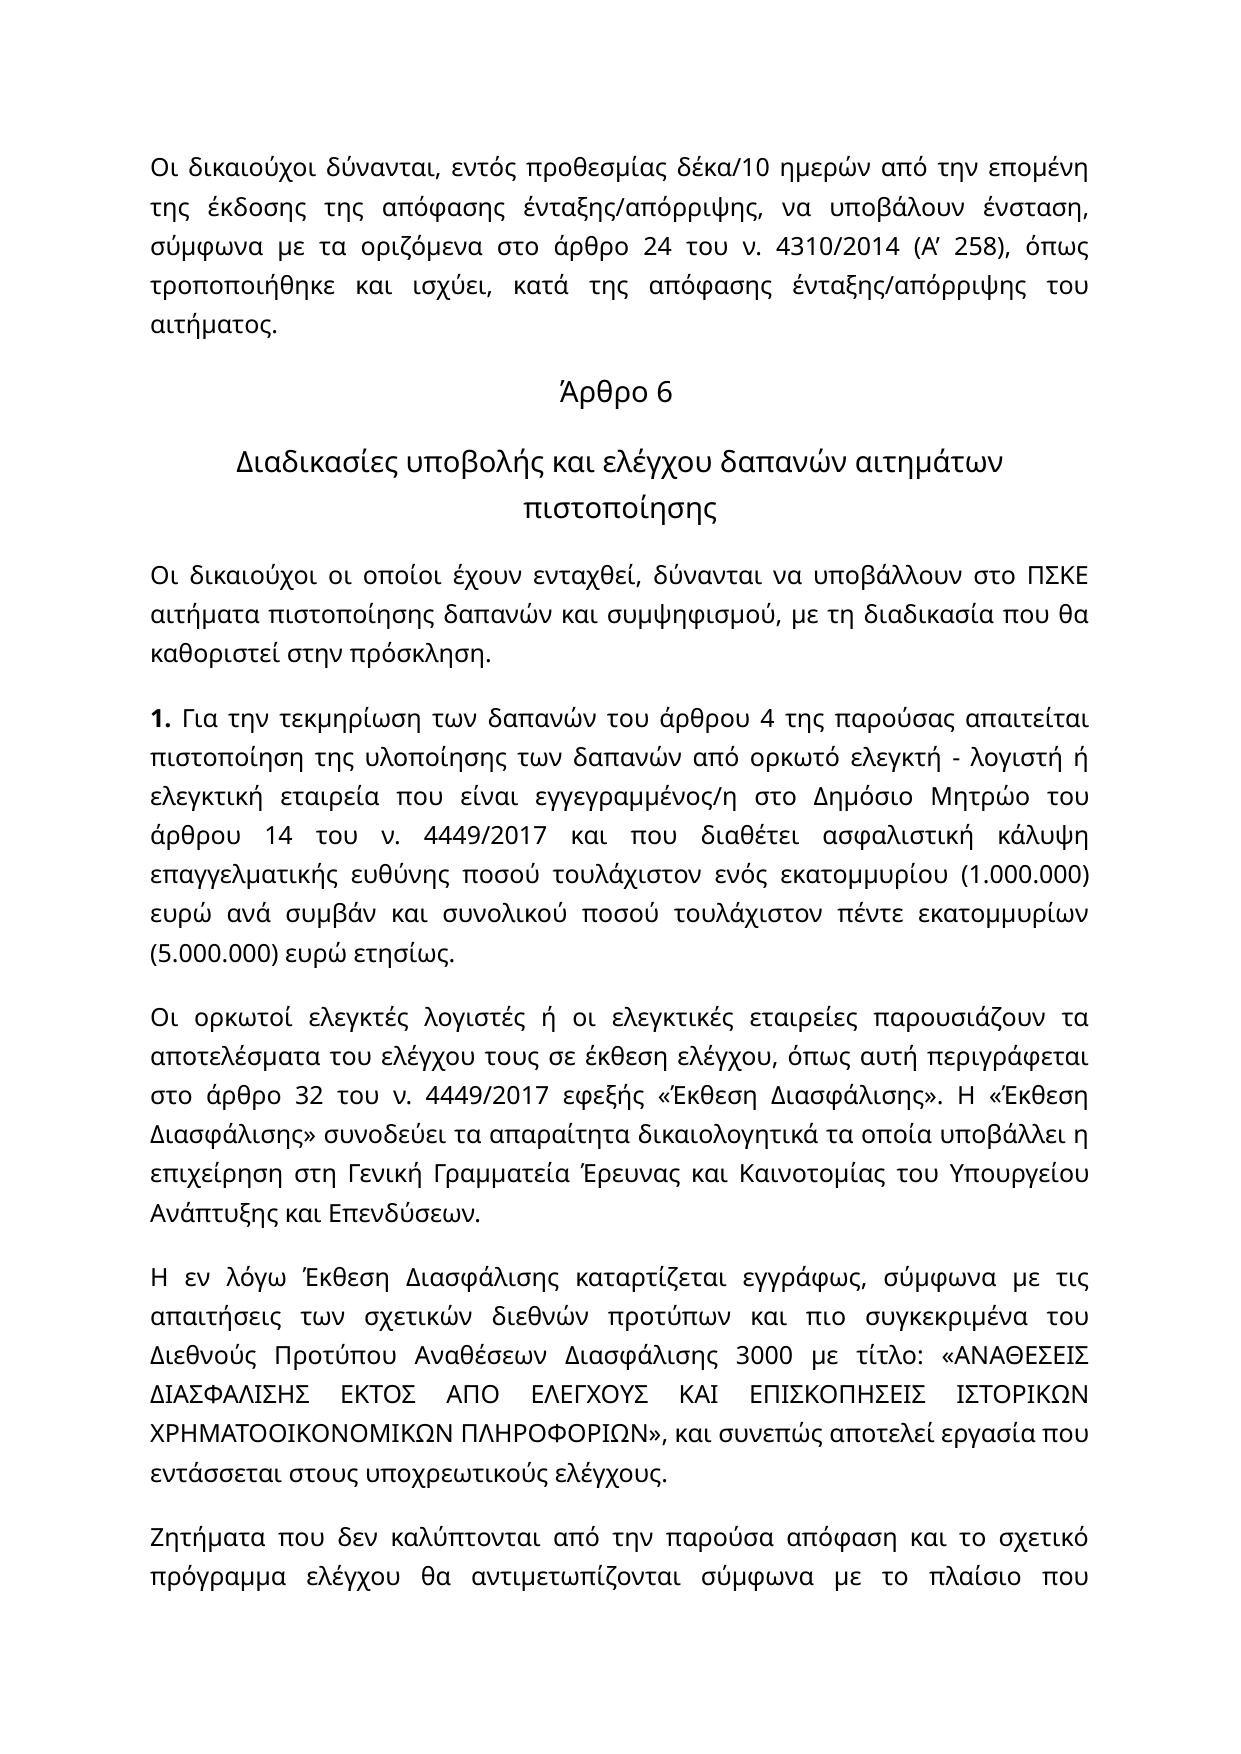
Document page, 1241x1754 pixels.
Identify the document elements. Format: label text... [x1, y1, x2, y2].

text Οι δικαιούχοι οι οποίοι έχουν ενταχθεί, δύνανται να υποβάλλουν στο ΠΣΚΕ αιτήματα πιστοποίησης δαπανών και συμψηφισμού, με τη διαδικασία που θα καθοριστεί στην πρόσκληση. [150, 558, 1090, 670]
text Ζητήματα που δεν καλύπτονται από την παρούσα απόφαση και το σχετικό πρόγραμμα ελέγχου θα αντιμετωπίζονται σύμφωνα με το πλαίσιο που [150, 1519, 1090, 1593]
subtitle Διαδικασίες υποβολής και ελέγχου δαπανών αιτημάτων πιστοποίησης [150, 441, 1090, 527]
text Οι δικαιούχοι δύνανται, εντός προθεσμίας δέκα/10 ημερών από την επομένη της έκδοσης της απόφασης ένταξης/απόρριψης, να υποβάλουν ένσταση, σύμφωνα με τα οριζόμενα στο άρθρο 24 του ν. 4310/2014 (Α’ 258), όπως τροποποιήθηκε και ισχύει, κατά της απόφασης ένταξης/απόρριψης του αιτήματος. [150, 150, 1090, 341]
text 1. Για την τεκμηρίωση των δαπανών του άρθρου 4 της παρούσας απαιτείται πιστοποίηση της υλοποίησης των δαπανών από ορκωτό ελεγκτή - λογιστή ή ελεγκτική εταιρεία που είναι εγγεγραμμένος/η στο Δημόσιο Μητρώο του άρθρου 14 του ν. 4449/2017 και που διαθέτει ασφαλιστική κάλυψη επαγγελματικής ευθύνης ποσού τουλάχιστον ενός εκατομμυρίου (1.000.000) ευρώ ανά συμβάν και συνολικού ποσού τουλάχιστον πέντε εκατομμυρίων (5.000.000) ευρώ ετησίως. [150, 700, 1090, 969]
subtitle Άρθρο 6 [150, 371, 1090, 411]
text Οι ορκωτοί ελεγκτές λογιστές ή οι ελεγκτικές εταιρείες παρουσιάζουν τα αποτελέσματα του ελέγχου τους σε έκθεση ελέγχου, όπως αυτή περιγράφεται στο άρθρο 32 του ν. 4449/2017 εφεξής «Έκθεση Διασφάλισης». Η «Έκθεση Διασφάλισης» συνοδεύει τα απαραίτητα δικαιολογητικά τα οποία υποβάλλει η επιχείρηση στη Γενική Γραμματεία Έρευνας και Καινοτομίας του Υπουργείου Ανάπτυξης και Επενδύσεων. [150, 999, 1090, 1229]
text Η εν λόγω Έκθεση Διασφάλισης καταρτίζεται εγγράφως, σύμφωνα με τις απαιτήσεις των σχετικών διεθνών προτύπων και πιο συγκεκριμένα του Διεθνούς Προτύπου Αναθέσεων Διασφάλισης 3000 με τίτλο: «ΑΝΑΘΕΣΕΙΣ ΔΙΑΣΦΑΛΙΣΗΣ ΕΚΤΟΣ ΑΠΟ ΕΛΕΓΧΟΥΣ ΚΑΙ ΕΠΙΣΚΟΠΗΣΕΙΣ ΙΣΤΟΡΙΚΩΝ ΧΡΗΜΑΤΟΟΙΚΟΝΟΜΙΚΩΝ ΠΛΗΡΟΦΟΡΙΩΝ», και συνεπώς αποτελεί εργασία που εντάσσεται στους υποχρεωτικούς ελέγχους. [150, 1259, 1090, 1489]
